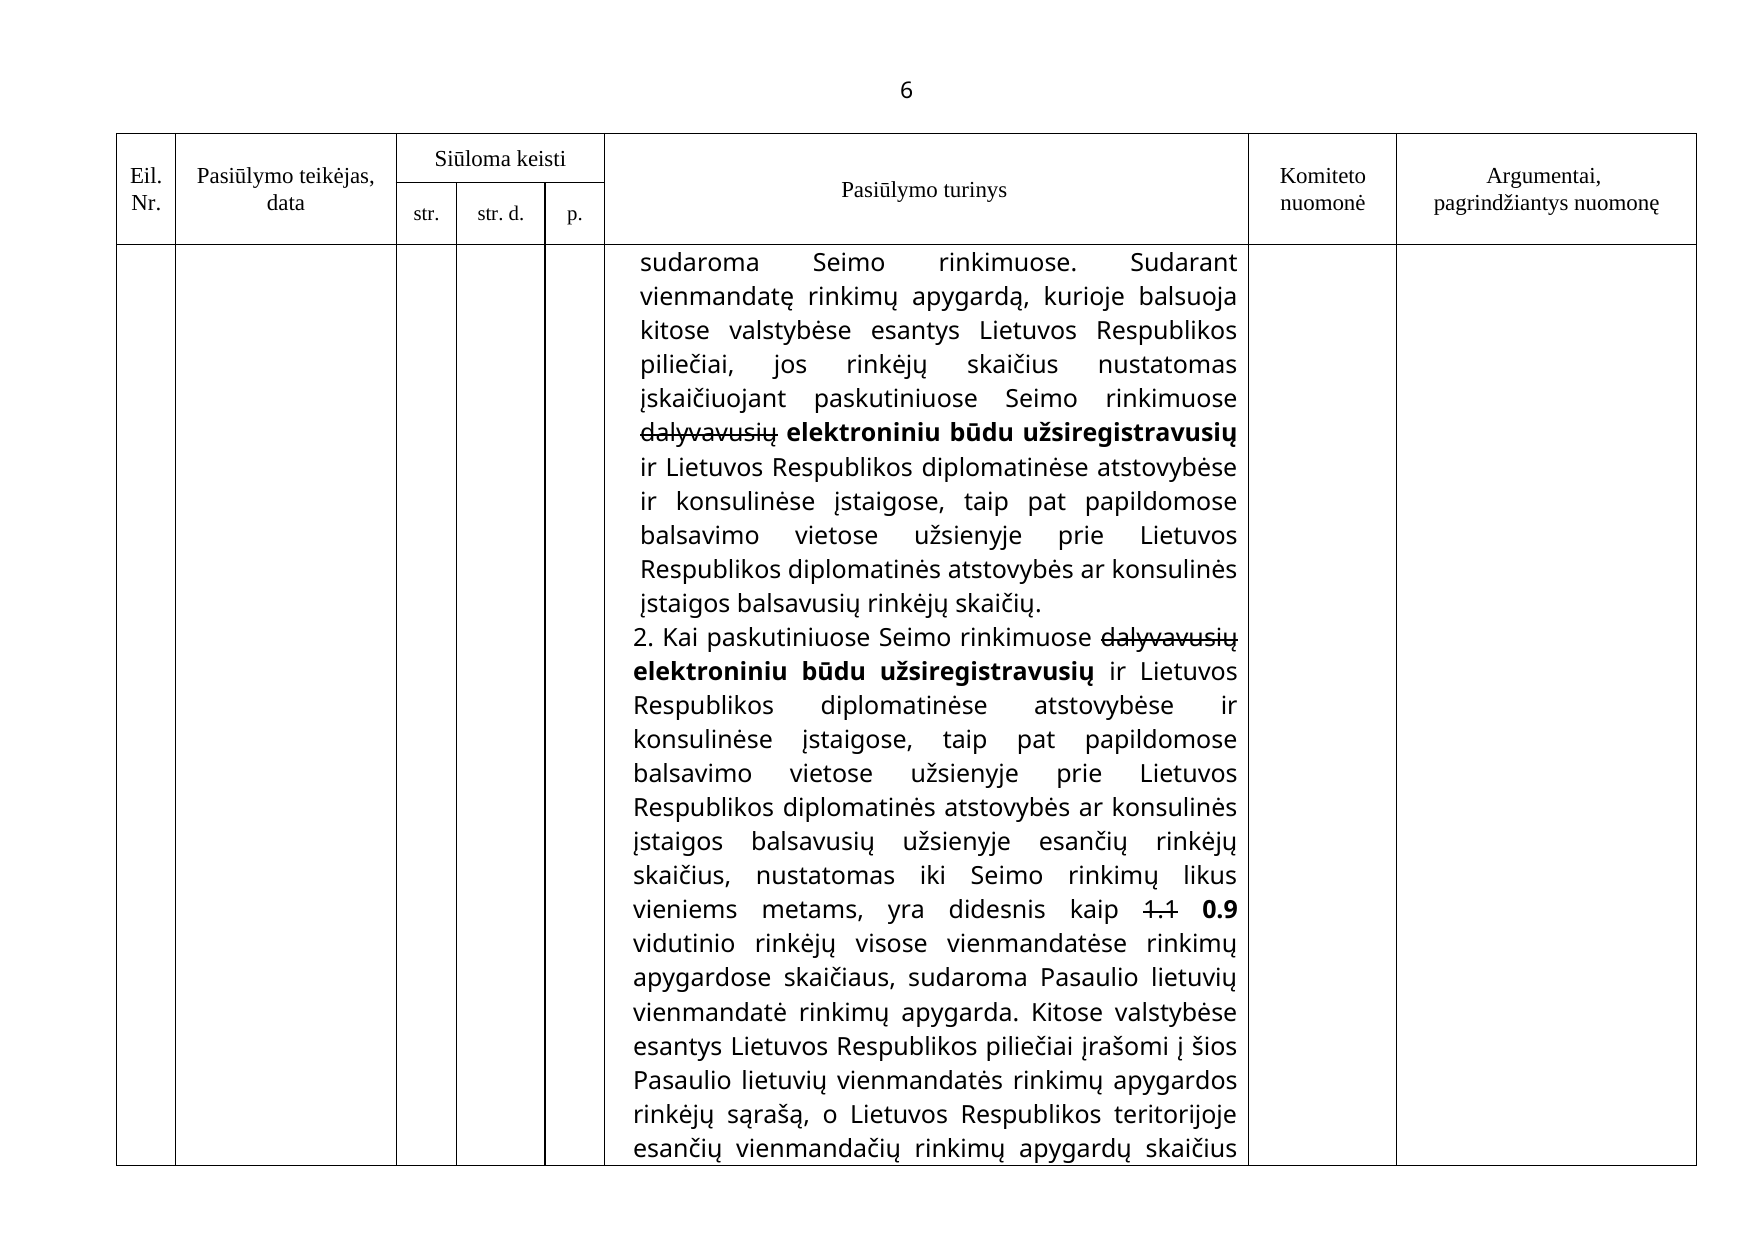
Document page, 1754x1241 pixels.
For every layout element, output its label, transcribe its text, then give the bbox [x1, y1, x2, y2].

table_header Siūloma keisti [397, 134, 604, 182]
table_cell sudaroma Seimo rinkimuose. Sudarant vienmandatę rinkimų apygardą, kurioje balsuoja kitose valstybėse esantys Lietuvos Respublikos piliečiai, jos rinkėjų skaičius nustatomas įskaičiuojant paskutiniuose Seimo rinkimuose dalyvavusių elektroniniu būdu užsiregistravusių ir Lietuvos Respublikos diplomatinėse atstovybėse ir konsulinėse įstaigose, taip pat papildomose balsavimo vietose užsienyje prie Lietuvos Respublikos diplomatinės atstovybės ar konsulinės įstaigos balsavusių rinkėjų skaičių. 2. Kai paskutiniuose Seimo rinkimuose dalyvavusių elektroniniu būdu užsiregistravusių ir Lietuvos Respublikos diplomatinėse atstovybėse ir konsulinėse įstaigose, taip pat papildomose balsavimo vietose užsienyje prie Lietuvos Respublikos diplomatinės atstovybės ar konsulinės įstaigos balsavusių užsienyje esančių rinkėjų skaičius, nustatomas iki Seimo rinkimų likus vieniems metams, yra didesnis kaip 1.1 0.9 vidutinio rinkėjų visose vienmandatėse rinkimų apygardose skaičiaus, sudaroma Pasaulio lietuvių vienmandatė rinkimų apygarda. Kitose valstybėse esantys Lietuvos Respublikos piliečiai įrašomi į šios Pasaulio lietuvių vienmandatės rinkimų apygardos rinkėjų sąrašą, o Lietuvos Respublikos teritorijoje esančių vienmandačių rinkimų apygardų skaičius [629, 245, 1248, 1164]
table_header Eil. Nr. [117, 134, 175, 244]
table_header Komiteto nuomonė [1249, 134, 1396, 244]
table_cell [176, 245, 396, 1164]
table_cell [397, 245, 456, 1164]
table_cell [457, 245, 544, 1164]
table_cell [546, 245, 604, 1164]
table_cell [1249, 245, 1396, 1164]
table_cell p. [546, 183, 604, 244]
table_cell [117, 245, 175, 1164]
table_header Argumentai, pagrindžiantys nuomonę [1397, 134, 1696, 244]
table_header Pasiūlymo teikėjas, data [176, 134, 396, 244]
table_header [605, 134, 629, 244]
table_cell [1397, 245, 1696, 1164]
table_header Pasiūlymo turinys [629, 134, 1248, 244]
table_cell [605, 245, 629, 1164]
table_cell str. [397, 183, 456, 244]
table_cell str. d. [457, 183, 544, 244]
